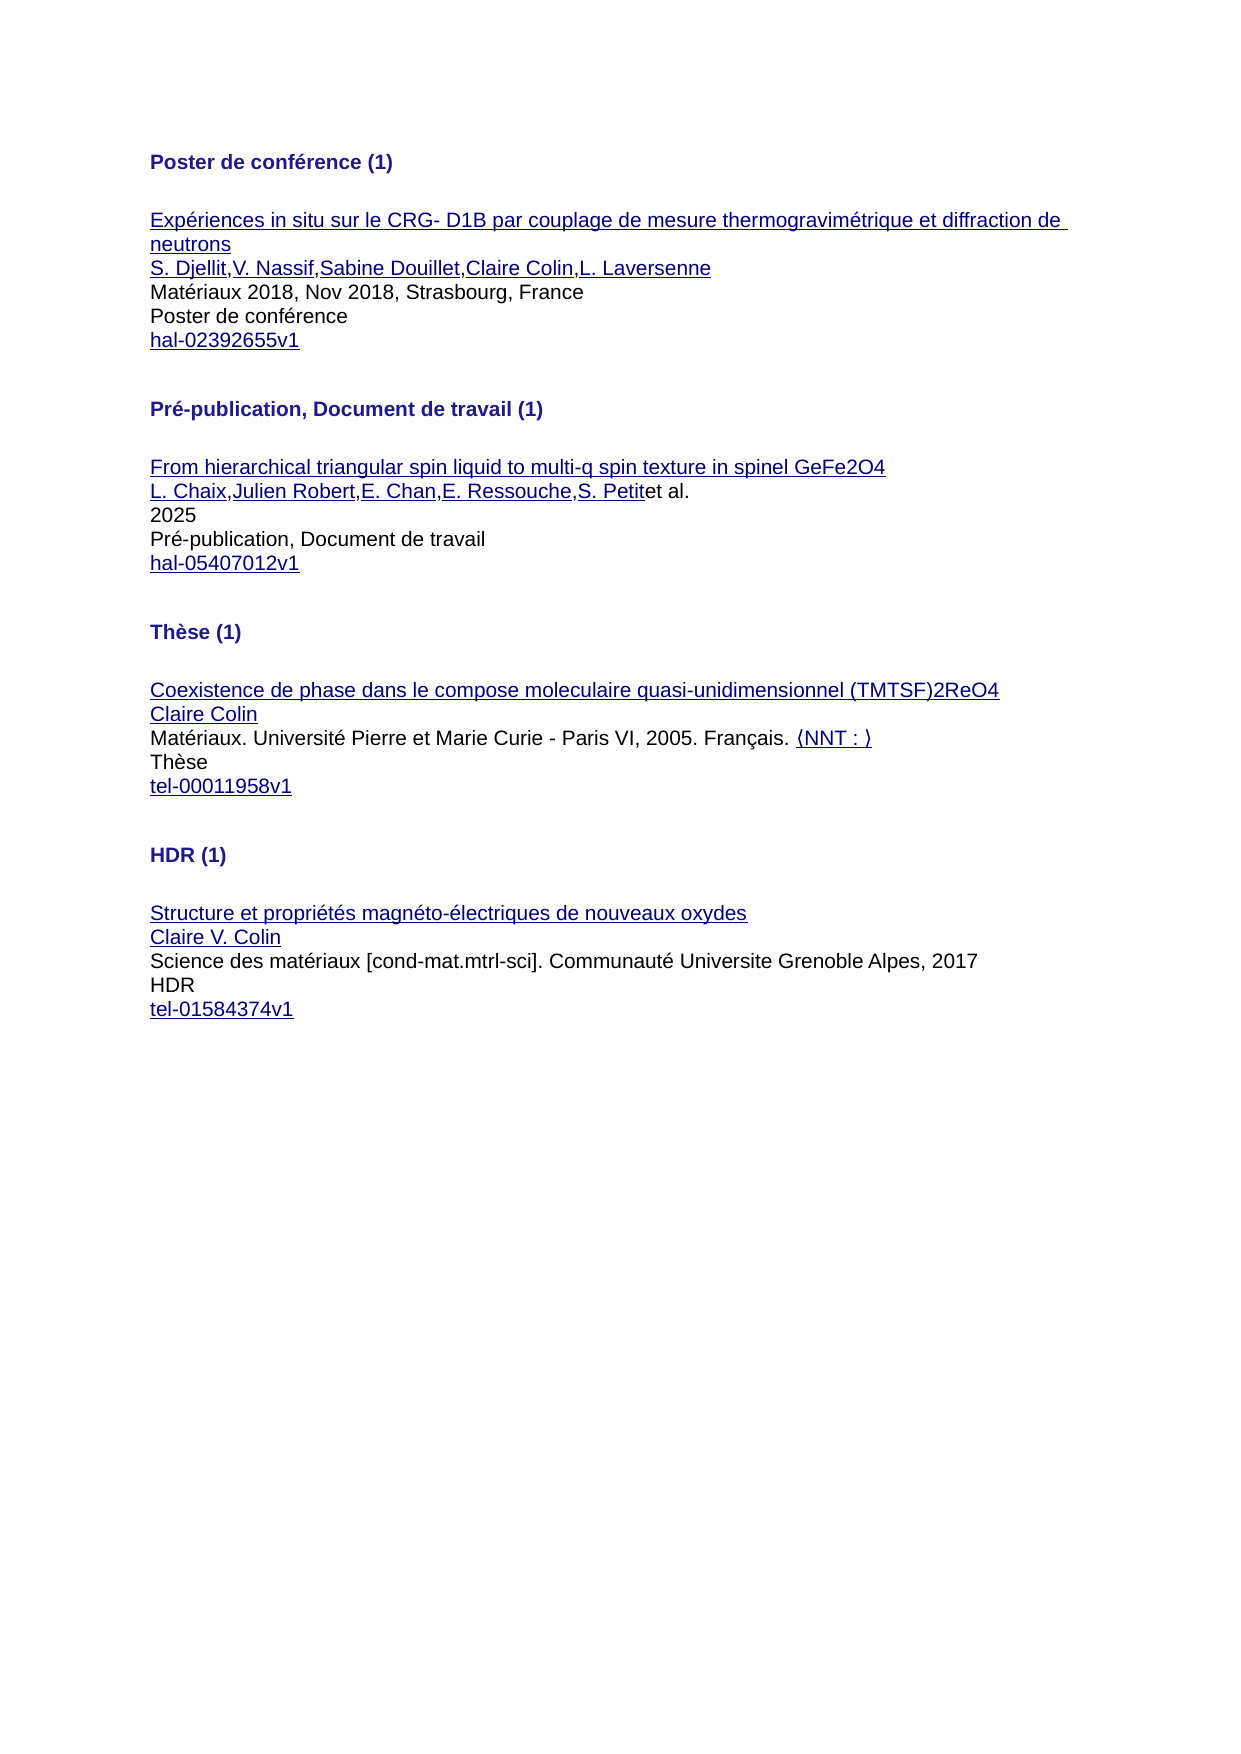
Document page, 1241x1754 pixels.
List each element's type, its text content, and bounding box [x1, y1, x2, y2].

table_header Expériences in situ sur le CRG- D1B par couplage de mesure thermogravimétrique et diffraction de neutrons S. Djellit,V. Nassif,Sabine Douillet,Claire Colin,L. Laversenne Matériaux 2018, Nov 2018, Strasbourg, France Poster de conférence hal-02392655v1 [150, 208, 1090, 352]
table_header From hierarchical triangular spin liquid to multi-q spin texture in spinel GeFe2O4 L. Chaix,Julien Robert,E. Chan,E. Ressouche,S. Petitet al. 2025 Pré-publication, Document de travail hal-05407012v1 [150, 455, 1090, 575]
table_header Coexistence de phase dans le compose moleculaire quasi-unidimensionnel (TMTSF)2ReO4 Claire Colin Matériaux. Université Pierre et Marie Curie - Paris VI, 2005. Français. ⟨NNT : ⟩ Thèse tel-00011958v1 [150, 678, 1090, 798]
subtitle Poster de conférence (1) [150, 150, 1090, 174]
subtitle Thèse (1) [150, 620, 1090, 644]
subtitle HDR (1) [150, 843, 1090, 867]
table_header Structure et propriétés magnéto-électriques de nouveaux oxydes Claire V. Colin Science des matériaux [cond-mat.mtrl-sci]. Communauté Universite Grenoble Alpes, 2017 HDR tel-01584374v1 [150, 901, 1090, 1021]
subtitle Pré-publication, Document de travail (1) [150, 397, 1090, 421]
